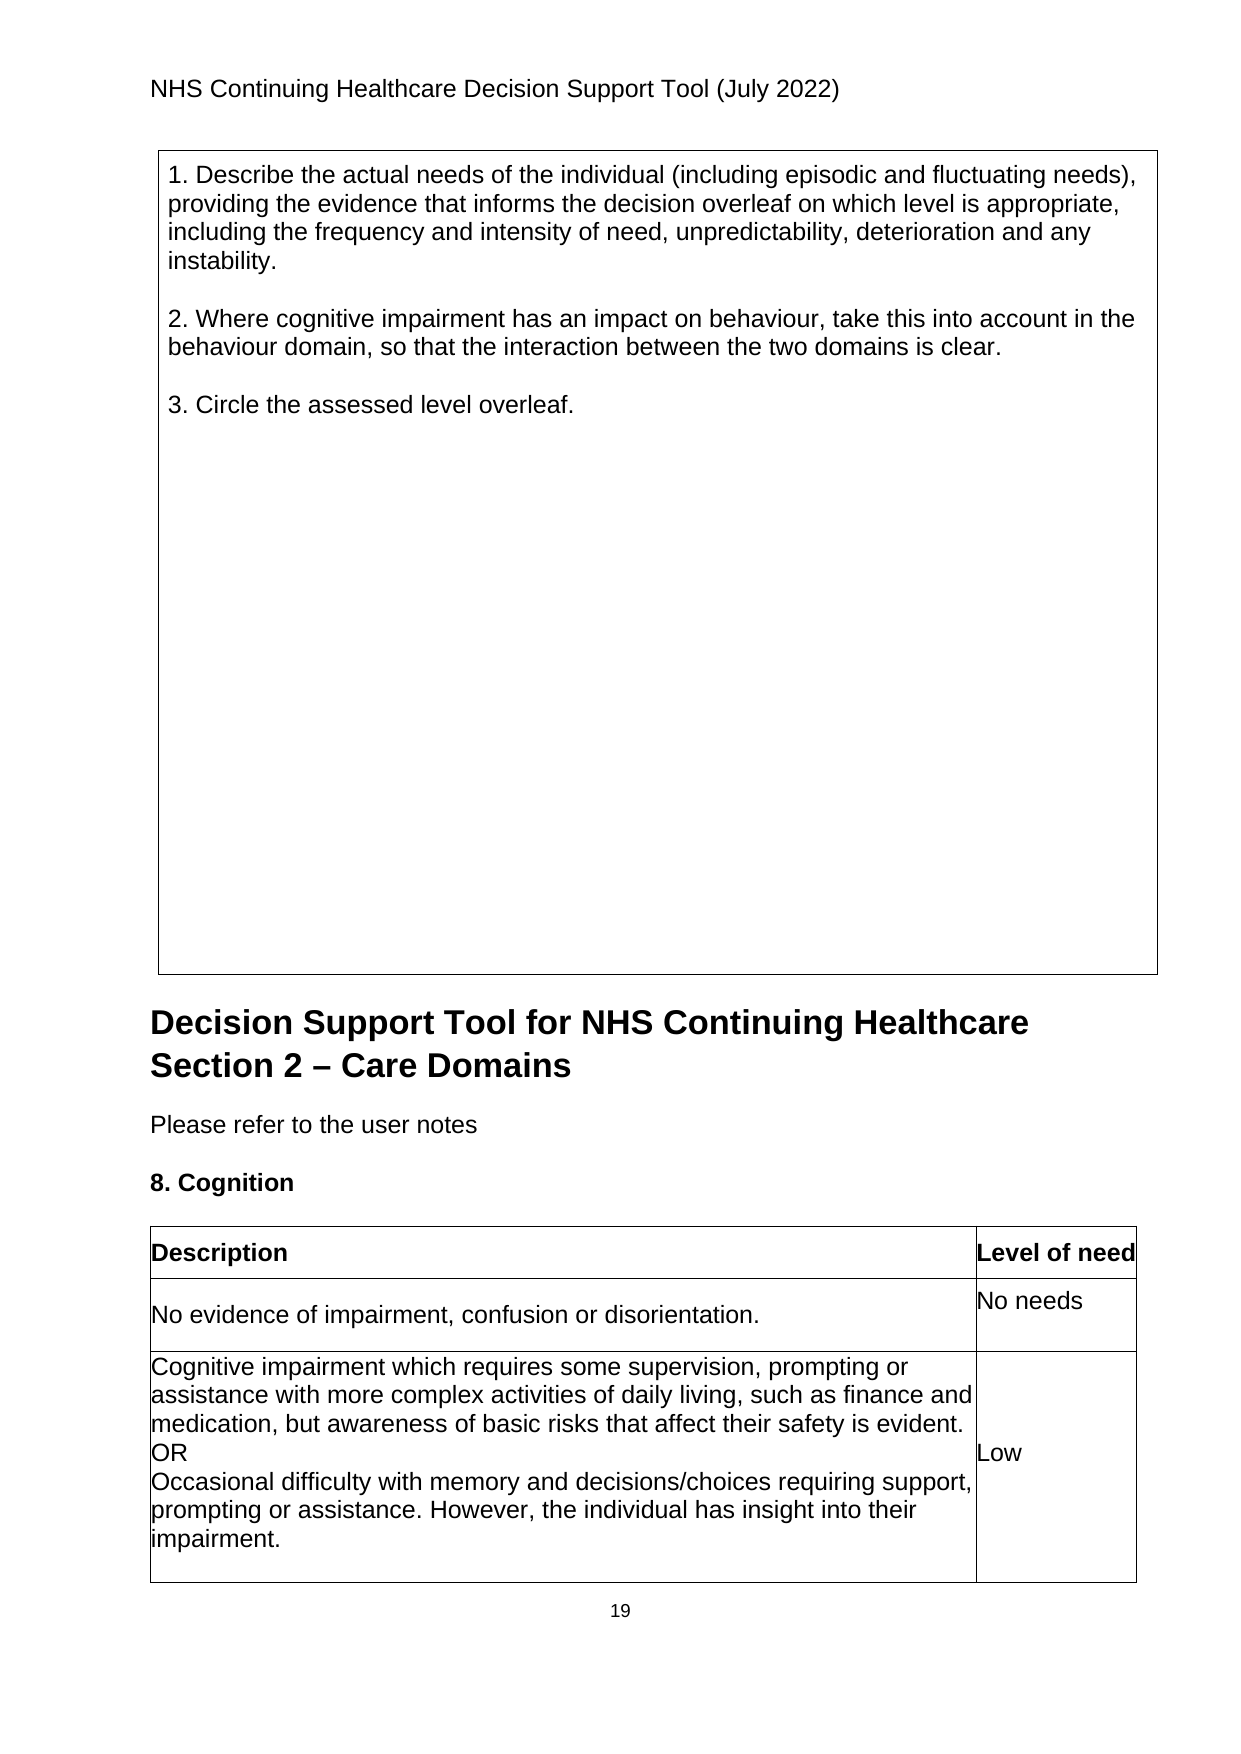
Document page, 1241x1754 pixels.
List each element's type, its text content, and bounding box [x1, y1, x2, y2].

table_cell No evidence of impairment, confusion or disorientation. [151, 1279, 976, 1351]
text 8. Cognition [150, 1168, 1090, 1197]
table_header 1. Describe the actual needs of the individual (including episodic and fluctuating needs), providing the evidence that informs the decision overleaf on which level is appropriate, including the frequency and intensity of need, unpredictability, deterioration and any instability. 2. Where cognitive impairment has an impact on behaviour, take this into account in the behaviour domain, so that the interaction between the two domains is clear. 3. Circle the assessed level overleaf. [159, 151, 1157, 974]
table_cell Low [977, 1352, 1136, 1582]
table_header Description [151, 1227, 976, 1278]
table_cell Cognitive impairment which requires some supervision, prompting or assistance with more complex activities of daily living, such as finance and medication, but awareness of basic risks that affect their safety is evident. OR Occasional difficulty with memory and decisions/choices requiring support, prompting or assistance. However, the individual has insight into their impairment. [151, 1352, 976, 1582]
table_header Level of need [977, 1227, 1136, 1278]
table_cell No needs [977, 1279, 1136, 1351]
subtitle Decision Support Tool for NHS Continuing Healthcare Section 2 – Care Domains [150, 1000, 1090, 1086]
text Please refer to the user notes [150, 1111, 1090, 1139]
